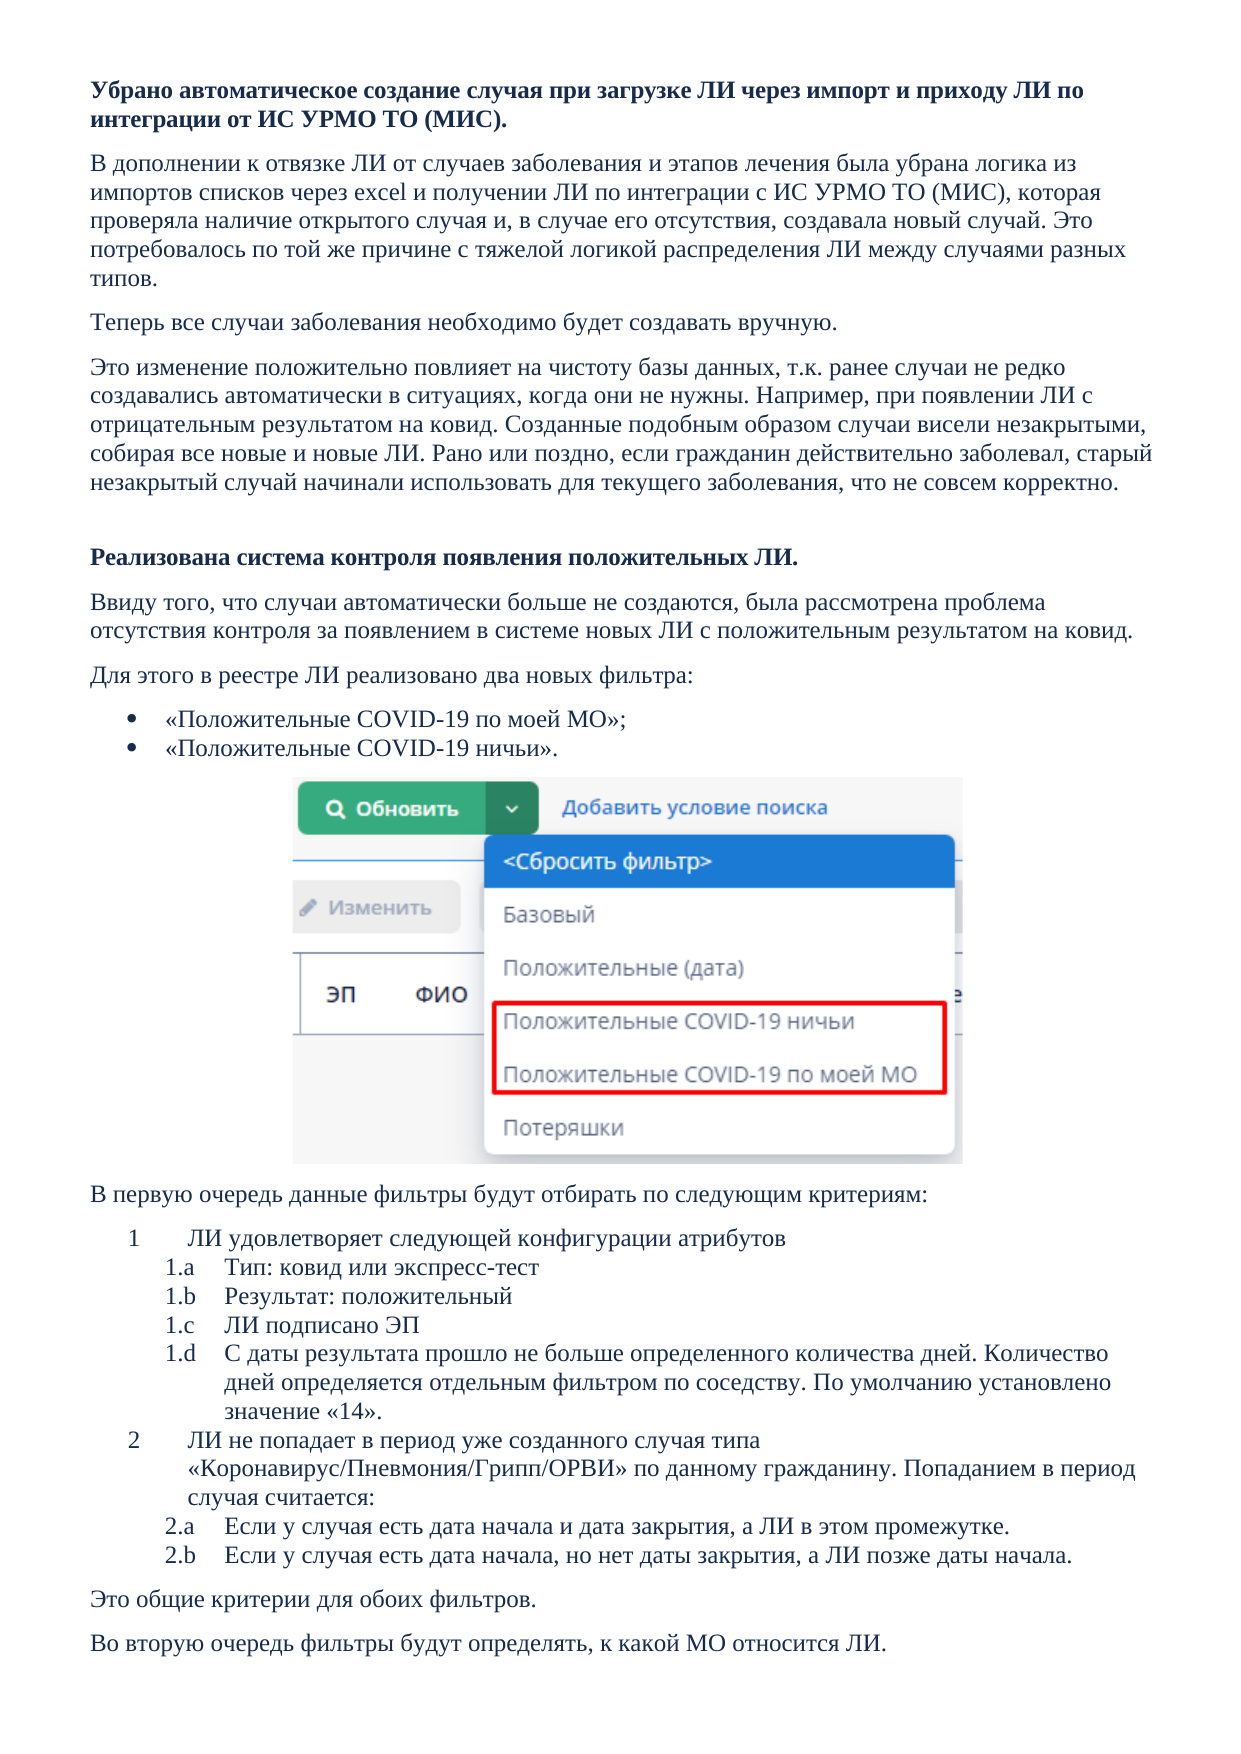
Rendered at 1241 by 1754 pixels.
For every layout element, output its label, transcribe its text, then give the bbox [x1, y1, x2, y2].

list Тип: ковид или экспресс-тест [164, 1252, 1165, 1281]
list «Положительные COVID-19 по моей МО»; [127, 704, 1165, 733]
picture [292, 777, 963, 1164]
list Если у случая есть дата начала, но нет даты закрытия, а ЛИ позже даты начала. [164, 1540, 1165, 1568]
text Для этого в реестре ЛИ реализовано два новых фильтра: [90, 660, 1165, 689]
list С даты результата прошло не больше определенного количества дней. Количество дней определяется отдельным фильтром по соседству. По умолчанию установлено значение «14». [164, 1338, 1165, 1425]
list ЛИ удовлетворяет следующей конфигурации атрибутов [128, 1223, 1165, 1252]
text Во вторую очередь фильтры будут определять, к какой МО относится ЛИ. [90, 1628, 1165, 1657]
text Теперь все случаи заболевания необходимо будет создавать вручную. [90, 307, 1165, 336]
list Если у случая есть дата начала и дата закрытия, а ЛИ в этом промежутке. [164, 1511, 1165, 1540]
text В первую очередь данные фильтры будут отбирать по следующим критериям: [90, 1179, 1165, 1208]
text Это изменение положительно повлияет на чистоту базы данных, т.к. ранее случаи не редко создавались автоматически в ситуациях, когда они не нужны. Например, при появлении ЛИ с отрицательным результатом на ковид. Созданные подобным образом случаи висели незакрытыми, собирая все новые и новые ЛИ. Рано или поздно, если гражданин действительно заболевал, старый незакрытый случай начинали использовать для текущего заболевания, что не совсем корректно. [90, 352, 1165, 496]
subtitle Убрано автоматическое создание случая при загрузке ЛИ через импорт и приходу ЛИ по интеграции от ИС УРМО ТО (МИС). [90, 75, 1165, 132]
list Результат: положительный [164, 1281, 1165, 1310]
text В дополнении к отвязке ЛИ от случаев заболевания и этапов лечения была убрана логика из импортов списков через excel и получении ЛИ по интеграции с ИС УРМО ТО (МИС), которая проверяла наличие открытого случая и, в случае его отсутствия, создавала новый случай. Это потребовалось по той же причине с тяжелой логикой распределения ЛИ между случаями разных типов. [90, 148, 1165, 292]
list ЛИ не попадает в период уже созданного случая типа «Коронавирус/Пневмония/Грипп/ОРВИ» по данному гражданину. Попаданием в период случая считается: [128, 1425, 1165, 1511]
list ЛИ подписано ЭП [164, 1310, 1165, 1338]
text Это общие критерии для обоих фильтров. [90, 1584, 1165, 1613]
list «Положительные COVID-19 ничьи». [127, 733, 1165, 762]
text Ввиду того, что случаи автоматически больше не создаются, была рассмотрена проблема отсутствия контроля за появлением в системе новых ЛИ с положительным результатом на ковид. [90, 587, 1165, 644]
subtitle Реализована система контроля появления положительных ЛИ. [90, 542, 1165, 571]
